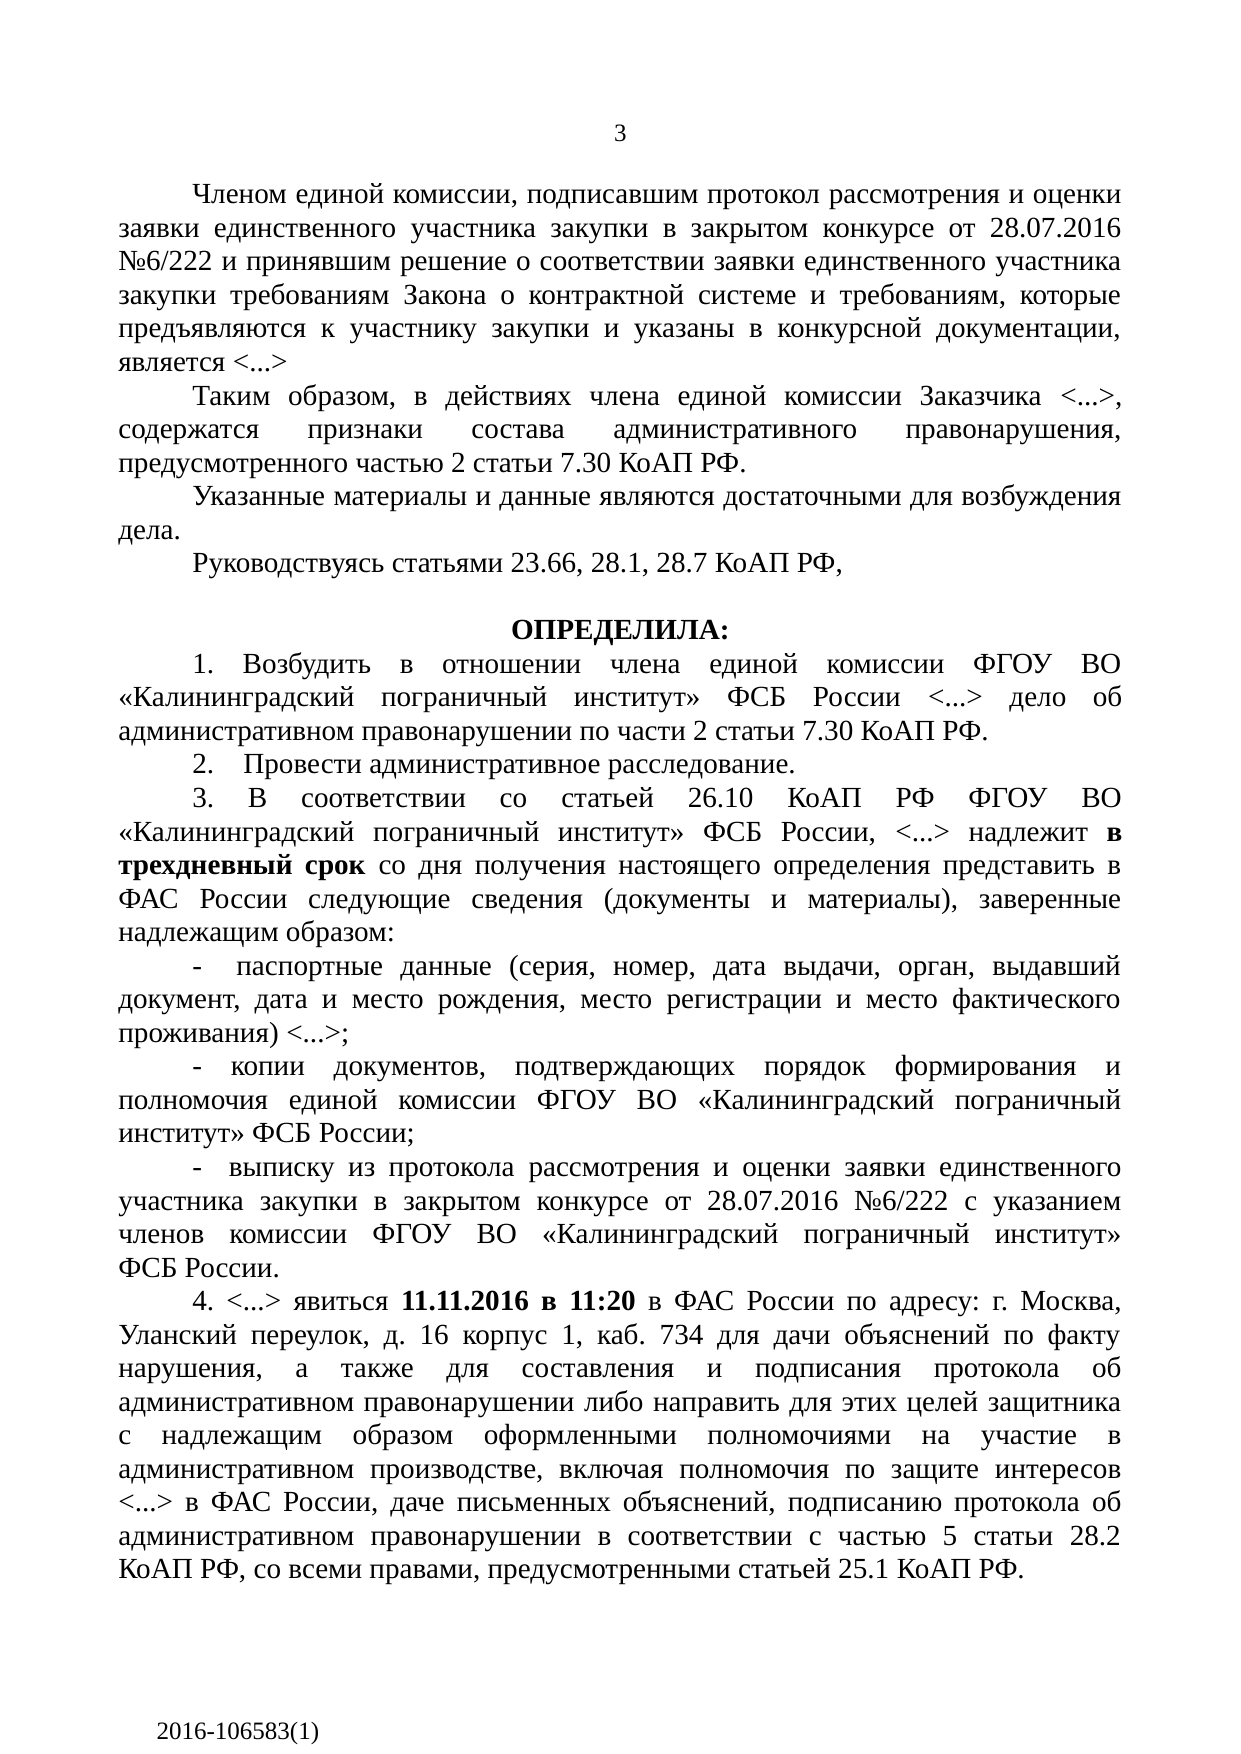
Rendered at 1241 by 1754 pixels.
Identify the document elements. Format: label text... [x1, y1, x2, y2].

text 3. В соответствии со статьей 26.10 КоАП РФ ФГОУ ВО «Калининградский пограничный институт» ФСБ России, <...> надлежит в трехдневный срок со дня получения настоящего определения представить в ФАС России следующие сведения (документы и материалы), заверенные надлежащим образом: [118, 780, 1122, 948]
text ОПРЕДЕЛИЛА: [118, 612, 1122, 646]
text - выписку из протокола рассмотрения и оценки заявки единственного участника закупки в закрытом конкурсе от 28.07.2016 №6/222 с указанием членов комиссии ФГОУ ВО «Калининградский пограничный институт» ФСБ России. [118, 1149, 1122, 1283]
text - копии документов, подтверждающих порядок формирования и полномочия единой комиссии ФГОУ ВО «Калининградский пограничный институт» ФСБ России; [118, 1048, 1122, 1149]
text Членом единой комиссии, подписавшим протокол рассмотрения и оценки заявки единственного участника закупки в закрытом конкурсе от 28.07.2016 №6/222 и принявшим решение о соответствии заявки единственного участника закупки требованиям Закона о контрактной системе и требованиям, которые предъявляются к участнику закупки и указаны в конкурсной документации, является <...> [118, 176, 1122, 378]
text Руководствуясь статьями 23.66, 28.1, 28.7 КоАП РФ, [118, 545, 1122, 579]
text 4. <...> явиться 11.11.2016 в 11:20 в ФАС России по адресу: г. Москва, Уланский переулок, д. 16 корпус 1, каб. 734 для дачи объяснений по факту нарушения, а также для составления и подписания протокола об административном правонарушении либо направить для этих целей защитника с надлежащим образом оформленными полномочиями на участие в административном производстве, включая полномочия по защите интересов <...> в ФАС России, даче письменных объяснений, подписанию протокола об административном правонарушении в соответствии с частью 5 статьи 28.2 КоАП РФ, со всеми правами, предусмотренными статьей 25.1 КоАП РФ. [118, 1283, 1122, 1585]
text 1. Возбудить в отношении члена единой комиссии ФГОУ ВО «Калининградский пограничный институт» ФСБ России <...> дело об административном правонарушении по части 2 статьи 7.30 КоАП РФ. [118, 646, 1122, 747]
text - паспортные данные (серия, номер, дата выдачи, орган, выдавший документ, дата и место рождения, место регистрации и место фактического проживания) <...>; [118, 948, 1122, 1048]
text Указанные материалы и данные являются достаточными для возбуждения дела. [118, 478, 1122, 545]
text 2. Провести административное расследование. [118, 747, 1122, 780]
text Таким образом, в действиях члена единой комиссии Заказчика <...>, содержатся признаки состава административного правонарушения, предусмотренного частью 2 статьи 7.30 КоАП РФ. [118, 378, 1122, 478]
